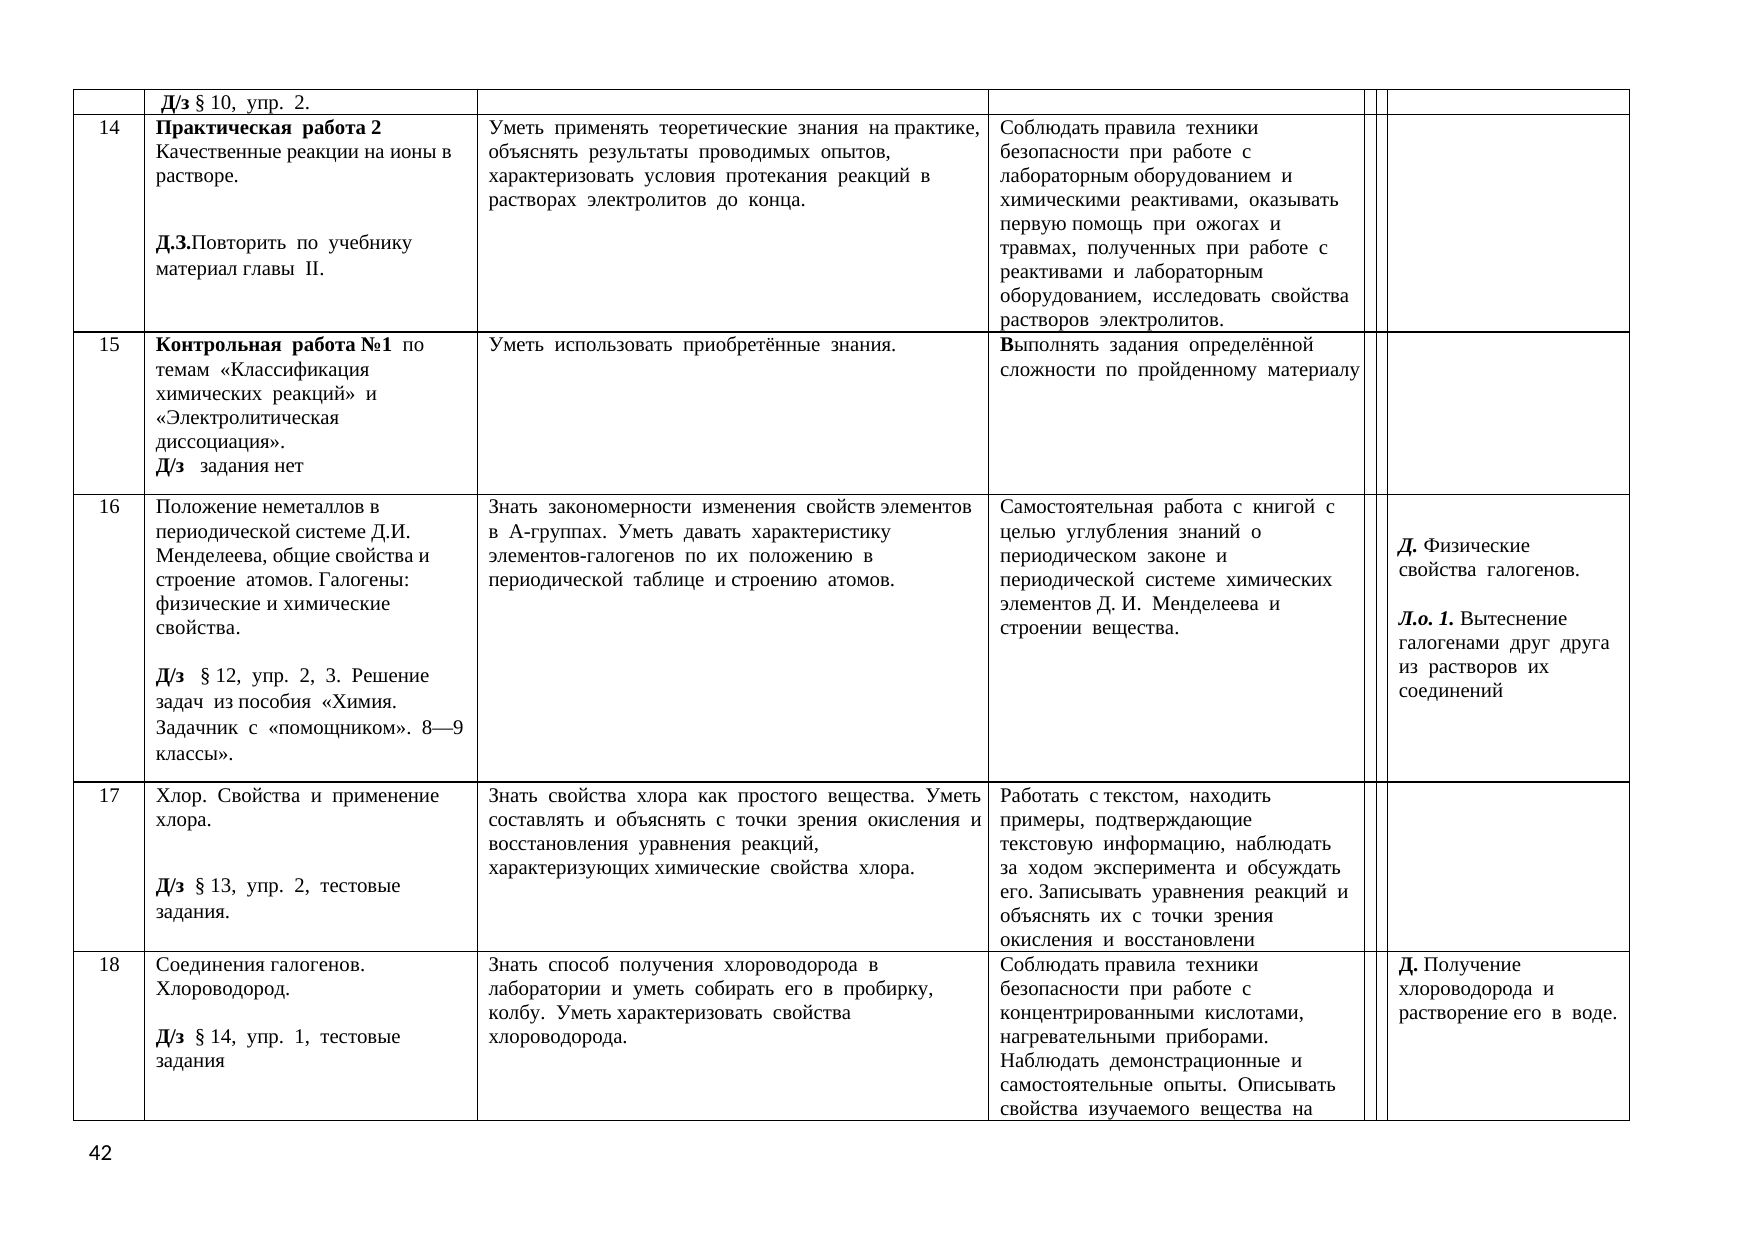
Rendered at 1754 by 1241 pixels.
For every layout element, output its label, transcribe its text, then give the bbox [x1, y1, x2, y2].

table_cell [1365, 495, 1376, 781]
table_cell Выполнять задания определённой сложности по пройденному материалу [989, 333, 1364, 493]
table_cell Знать закономерности изменения свойств элементов в А-группах. Уметь давать характеристику элементов-галогенов по их положению в периодической таблице и строению атомов. [478, 495, 988, 781]
table_cell [1377, 90, 1387, 114]
table_cell [1388, 333, 1629, 493]
table_cell . [1377, 333, 1387, 493]
table_cell 17 [74, 783, 144, 951]
table_cell Д. Физические свойства галогенов. Л.о. 1. Вытеснение галогенами друг друга из растворов их соединений [1388, 495, 1629, 781]
table_cell Соблюдать правила техники безопасности при работе с концентрированными кислотами, нагревательными приборами. Наблюдать демонстрационные и самостоятельные опыты. Описывать свойства изучаемого вещества на [989, 952, 1364, 1120]
table_cell [1377, 952, 1387, 1120]
table_cell 16 [74, 495, 144, 781]
table_cell [1388, 115, 1629, 331]
table_cell [1388, 90, 1629, 114]
table_cell [1365, 333, 1376, 493]
table_cell [1365, 90, 1376, 114]
table_cell [1377, 783, 1387, 951]
table_cell Знать свойства хлора как простого вещества. Уметь составлять и объяснять с точки зрения окисления и восстановления уравнения реакций, характеризующих химические свойства хлора. [478, 783, 988, 951]
table_cell 15 [74, 333, 144, 493]
table_cell [74, 90, 144, 114]
table_cell [1365, 783, 1376, 951]
table_cell [1365, 115, 1376, 331]
table_cell Д. Получение хлороводорода и растворение его в воде. [1388, 952, 1629, 1120]
table_cell Работать с текстом, находить примеры, подтверждающие текстовую информацию, наблюдать за ходом эксперимента и обсуждать его. Записывать уравнения реакций и объяснять их с точки зрения окисления и восстановлени [989, 783, 1364, 951]
table_cell Контрольная работа №1 по темам «Классификация химических реакций» и «Электролитическая диссоциация». Д/з задания нет [145, 333, 477, 493]
table_cell Практическая работа 2 Качественные реакции на ионы в растворе. Д.З.Повторить по учебнику материал главы II. [145, 115, 477, 331]
table_cell 18 [74, 952, 144, 1120]
table_cell [989, 90, 1364, 114]
table_cell Хлор. Свойства и применение хлора. Д/з § 13, упр. 2, тестовые задания. [145, 783, 477, 951]
table_cell Уметь применять теоретические знания на практике, объяснять результаты проводимых опытов, характеризовать условия протекания реакций в растворах электролитов до конца. [478, 115, 988, 331]
table_cell Соединения галогенов. Хлороводород. Д/з § 14, упр. 1, тестовые задания [145, 952, 477, 1120]
table_cell [1377, 495, 1387, 781]
table_cell 14 [74, 115, 144, 331]
table_cell Соблюдать правила техники безопасности при работе с лабораторным оборудованием и химическими реактивами, оказывать первую помощь при ожогах и травмах, полученных при работе с реактивами и лабораторным оборудованием, исследовать свойства растворов электролитов. [989, 115, 1364, 331]
table_cell Д/з § 10, упр. 2. [145, 90, 477, 114]
table_cell Положение неметаллов в периодической системе Д.И. Менделеева, общие свойства и строение атомов. Галогены: физические и химические свойства. Д/з § 12, упр. 2, 3. Решение задач из пособия «Химия. Задачник с «помощником». 8—9 классы». [145, 495, 477, 781]
table_cell [478, 90, 988, 114]
table_cell [1365, 952, 1376, 1120]
table_cell . [1377, 115, 1387, 331]
table_cell Уметь использовать приобретённые знания. [478, 333, 988, 493]
table_cell Самостоятельная работа с книгой с целью углубления знаний о периодическом законе и периодической системе химических элементов Д. И. Менделеева и строении вещества. [989, 495, 1364, 781]
table_cell [1388, 783, 1629, 951]
table_cell Знать способ получения хлороводорода в лаборатории и уметь собирать его в пробирку, колбу. Уметь характеризовать свойства хлороводорода. [478, 952, 988, 1120]
